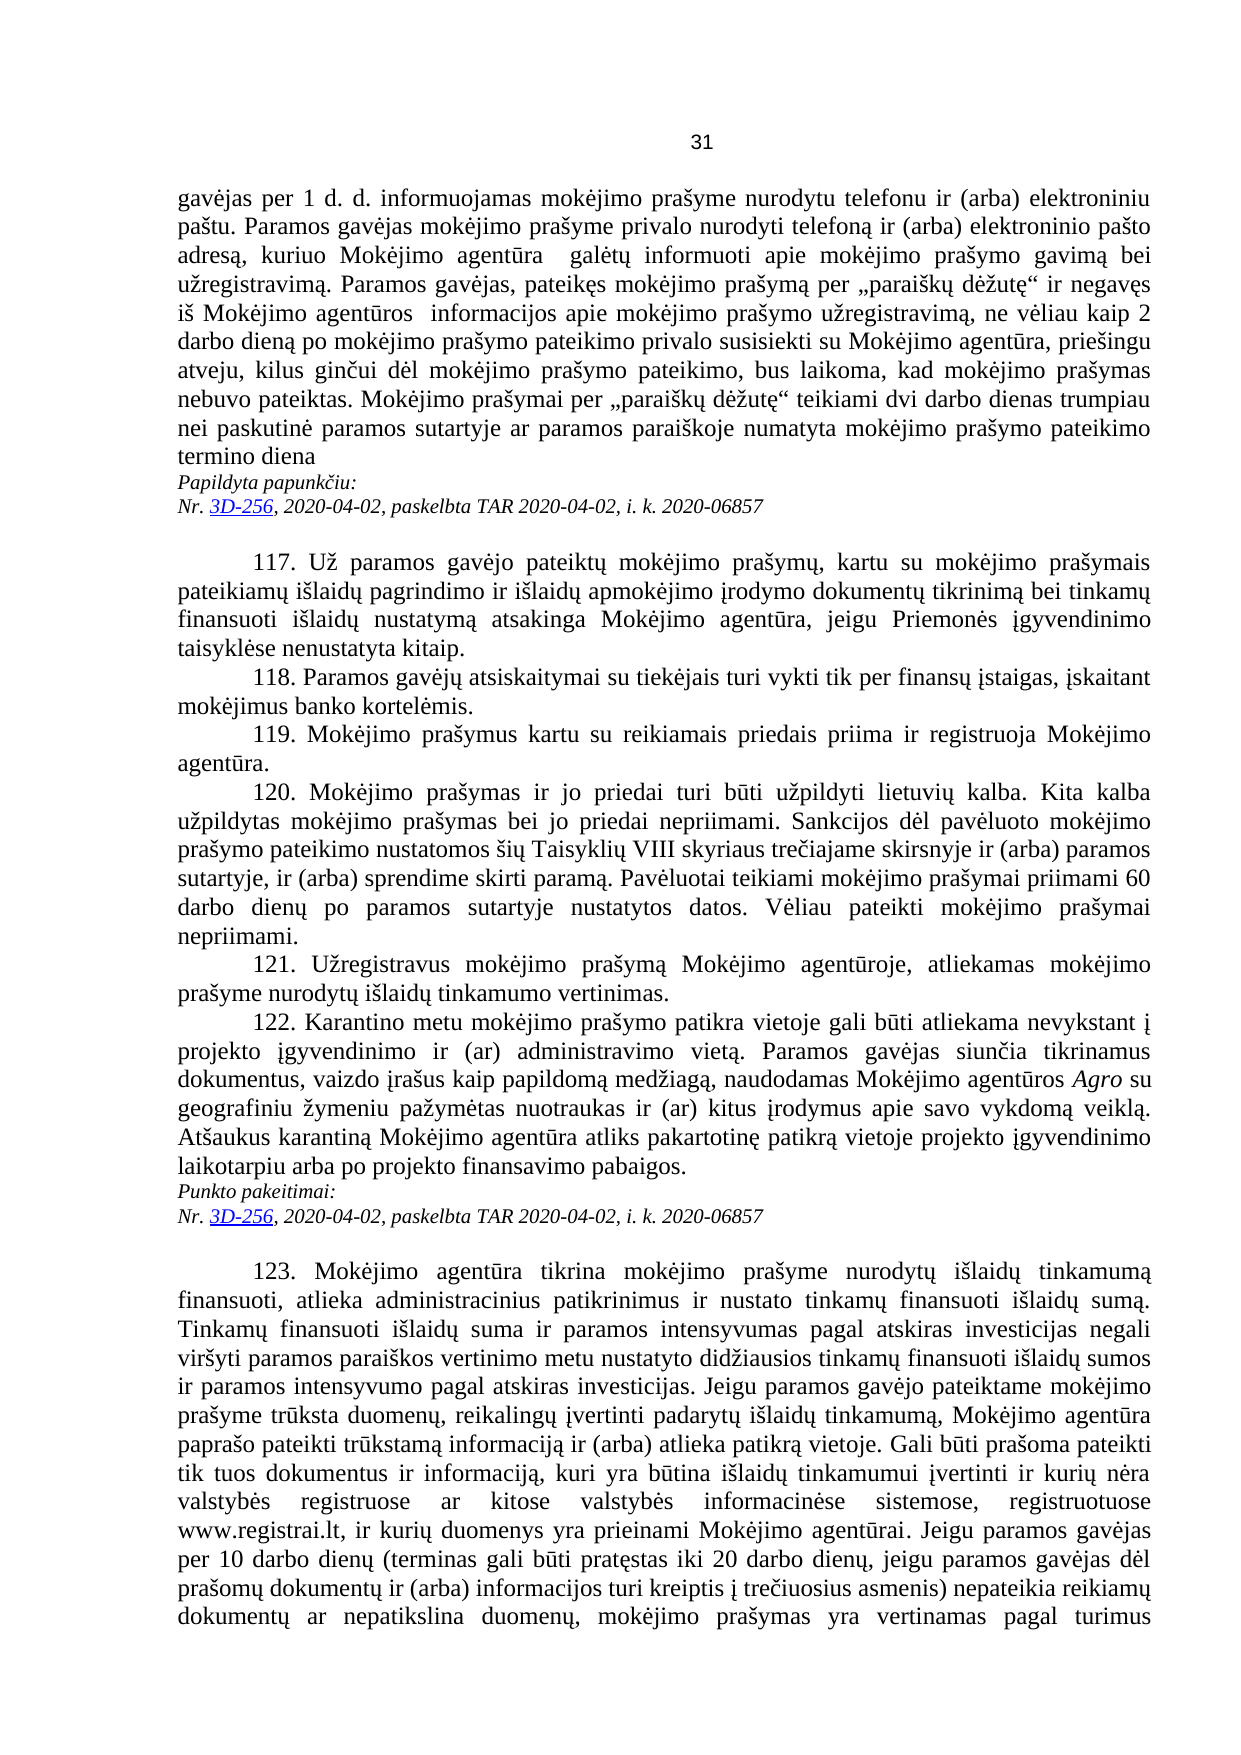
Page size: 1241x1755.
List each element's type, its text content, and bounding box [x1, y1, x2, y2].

text 118. Paramos gavėjų atsiskaitymai su tiekėjais turi vykti tik per finansų įstaigas, įskaitant mokėjimus banko kortelėmis. [177, 662, 1152, 719]
text Punkto pakeitimai: [177, 1179, 1152, 1203]
text gavėjas per 1 d. d. informuojamas mokėjimo prašyme nurodytu telefonu ir (arba) elektroniniu paštu. Paramos gavėjas mokėjimo prašyme privalo nurodyti telefoną ir (arba) elektroninio pašto adresą, kuriuo Mokėjimo agentūra galėtų informuoti apie mokėjimo prašymo gavimą bei užregistravimą. Paramos gavėjas, pateikęs mokėjimo prašymą per „paraiškų dėžutę“ ir negavęs iš Mokėjimo agentūros informacijos apie mokėjimo prašymo užregistravimą, ne vėliau kaip 2 darbo dieną po mokėjimo prašymo pateikimo privalo susisiekti su Mokėjimo agentūra, priešingu atveju, kilus ginčui dėl mokėjimo prašymo pateikimo, bus laikoma, kad mokėjimo prašymas nebuvo pateiktas. Mokėjimo prašymai per „paraiškų dėžutę“ teikiami dvi darbo dienas trumpiau nei paskutinė paramos sutartyje ar paramos paraiškoje numatyta mokėjimo prašymo pateikimo termino diena [177, 183, 1152, 470]
text 121. Užregistravus mokėjimo prašymą Mokėjimo agentūroje, atliekamas mokėjimo prašyme nurodytų išlaidų tinkamumo vertinimas. [177, 949, 1152, 1007]
text Nr. 3D-256, 2020-04-02, paskelbta TAR 2020-04-02, i. k. 2020-06857 [177, 1203, 1152, 1228]
text 119. Mokėjimo prašymus kartu su reikiamais priedais priima ir registruoja Mokėjimo agentūra. [177, 719, 1152, 777]
text 123. Mokėjimo agentūra tikrina mokėjimo prašyme nurodytų išlaidų tinkamumą finansuoti, atlieka administracinius patikrinimus ir nustato tinkamų finansuoti išlaidų sumą. Tinkamų finansuoti išlaidų suma ir paramos intensyvumas pagal atskiras investicijas negali viršyti paramos paraiškos vertinimo metu nustatyto didžiausios tinkamų finansuoti išlaidų sumos ir paramos intensyvumo pagal atskiras investicijas. Jeigu paramos gavėjo pateiktame mokėjimo prašyme trūksta duomenų, reikalingų įvertinti padarytų išlaidų tinkamumą, Mokėjimo agentūra paprašo pateikti trūkstamą informaciją ir (arba) atlieka patikrą vietoje. Gali būti prašoma pateikti tik tuos dokumentus ir informaciją, kuri yra būtina išlaidų tinkamumui įvertinti ir kurių nėra valstybės registruose ar kitose valstybės informacinėse sistemose, registruotuose www.registrai.lt, ir kurių duomenys yra prieinami Mokėjimo agentūrai. Jeigu paramos gavėjas per 10 darbo dienų (terminas gali būti pratęstas iki 20 darbo dienų, jeigu paramos gavėjas dėl prašomų dokumentų ir (arba) informacijos turi kreiptis į trečiuosius asmenis) nepateikia reikiamų dokumentų ar nepatikslina duomenų, mokėjimo prašymas yra vertinamas pagal turimus [177, 1256, 1152, 1630]
text Nr. 3D-256, 2020-04-02, paskelbta TAR 2020-04-02, i. k. 2020-06857 [177, 494, 1152, 518]
text 117. Už paramos gavėjo pateiktų mokėjimo prašymų, kartu su mokėjimo prašymais pateikiamų išlaidų pagrindimo ir išlaidų apmokėjimo įrodymo dokumentų tikrinimą bei tinkamų finansuoti išlaidų nustatymą atsakinga Mokėjimo agentūra, jeigu Priemonės įgyvendinimo taisyklėse nenustatyta kitaip. [177, 547, 1152, 662]
text 122. Karantino metu mokėjimo prašymo patikra vietoje gali būti atliekama nevykstant į projekto įgyvendinimo ir (ar) administravimo vietą. Paramos gavėjas siunčia tikrinamus dokumentus, vaizdo įrašus kaip papildomą medžiagą, naudodamas Mokėjimo agentūros Agro su geografiniu žymeniu pažymėtas nuotraukas ir (ar) kitus įrodymus apie savo vykdomą veiklą. Atšaukus karantiną Mokėjimo agentūra atliks pakartotinę patikrą vietoje projekto įgyvendinimo laikotarpiu arba po projekto finansavimo pabaigos. [177, 1007, 1152, 1179]
text Papildyta papunkčiu: [177, 470, 1152, 494]
text 120. Mokėjimo prašymas ir jo priedai turi būti užpildyti lietuvių kalba. Kita kalba užpildytas mokėjimo prašymas bei jo priedai nepriimami. Sankcijos dėl pavėluoto mokėjimo prašymo pateikimo nustatomos šių Taisyklių VIII skyriaus trečiajame skirsnyje ir (arba) paramos sutartyje, ir (arba) sprendime skirti paramą. Pavėluotai teikiami mokėjimo prašymai priimami 60 darbo dienų po paramos sutartyje nustatytos datos. Vėliau pateikti mokėjimo prašymai nepriimami. [177, 777, 1152, 949]
